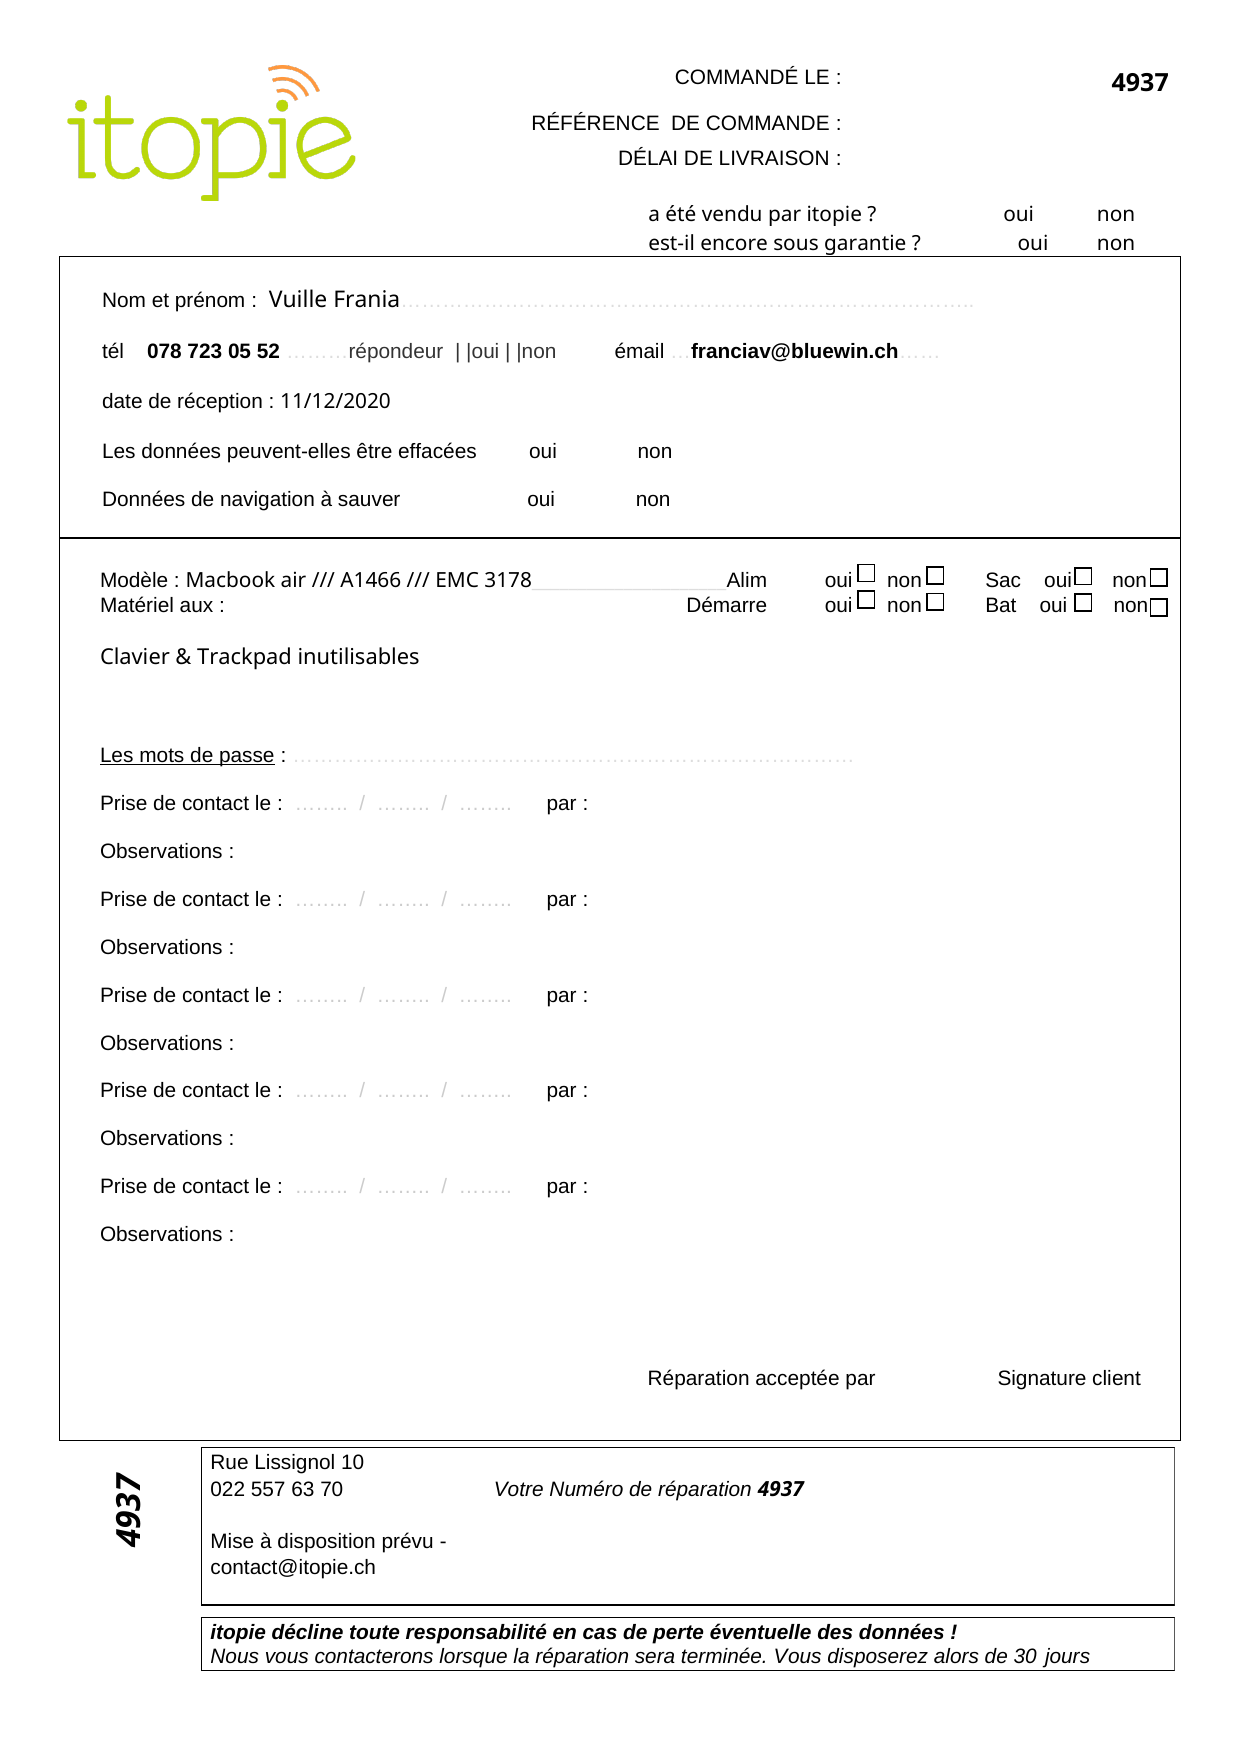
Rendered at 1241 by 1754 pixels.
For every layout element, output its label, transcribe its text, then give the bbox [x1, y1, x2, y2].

table_header COMMANDÉ LE : [490, 59, 847, 104]
text tél 078 723 05 52 ………répondeur | |oui | |non émail …franciav@bluewin.ch…… [60, 335, 1180, 362]
table_header 4937 [59, 1441, 195, 1677]
text Prise de contact le : …….. / …….. / …….. par : [60, 788, 1180, 815]
text Observations : [60, 931, 1180, 958]
text Observations : [60, 1123, 1180, 1150]
text Les mots de passe : ……………………………………………………………………… [60, 740, 1180, 767]
table_cell itopie décline toute responsabilité en cas de perte éventuelle des données ! Nous vous contacterons lorsque la réparation sera terminée. Vous disposerez alors de 30 jours [195, 1611, 1180, 1677]
text a été vendu par itopie ? oui non [59, 199, 1181, 228]
text Matériel aux : Démarre oui non Bat oui non [60, 590, 1180, 617]
text Clavier & Trackpad inutilisables [60, 638, 1180, 671]
text Nom et prénom : Vuille Frania……………………………………………………………………….. [60, 280, 1180, 314]
table_cell [847, 105, 1180, 140]
picture [67, 65, 356, 201]
text date de réception : 11/12/2020 [60, 383, 1180, 415]
table_header Rue Lissignol 10 022 557 63 70 Votre Numéro de réparation 4937 Mise à disposition prévu - contact@itopie.ch [195, 1441, 1180, 1611]
text Prise de contact le : …….. / …….. / …….. par : [60, 1075, 1180, 1102]
table_cell [847, 140, 1180, 175]
text est-il encore sous garantie ? oui non [59, 228, 1181, 256]
text Observations : [60, 1027, 1180, 1054]
text Modèle : Macbook air /// A1466 /// EMC 3178 Alim oui non Sac oui non [60, 562, 856, 590]
text Observations : [60, 1219, 1180, 1246]
table_header 4937 [847, 59, 1180, 104]
text Prise de contact le : …….. / …….. / …….. par : [60, 979, 1180, 1006]
text Prise de contact le : …….. / …….. / …….. par : [60, 883, 1180, 911]
table_cell RÉFÉRENCE DE COMMANDE : [490, 105, 847, 140]
table_cell DÉLAI DE LIVRAISON : [490, 140, 847, 175]
text Réparation acceptée par Signature client [60, 1363, 1180, 1390]
text Modèle : Macbook air /// A1466 /// EMC 3178 Alim oui non Sac oui non [948, 562, 1180, 590]
text Prise de contact le : …….. / …….. / …….. par : [60, 1171, 1180, 1198]
text Données de navigation à sauver oui non [60, 484, 1180, 511]
text Observations : [60, 836, 1180, 863]
text Les données peuvent-elles être effacées oui non [60, 436, 1180, 463]
